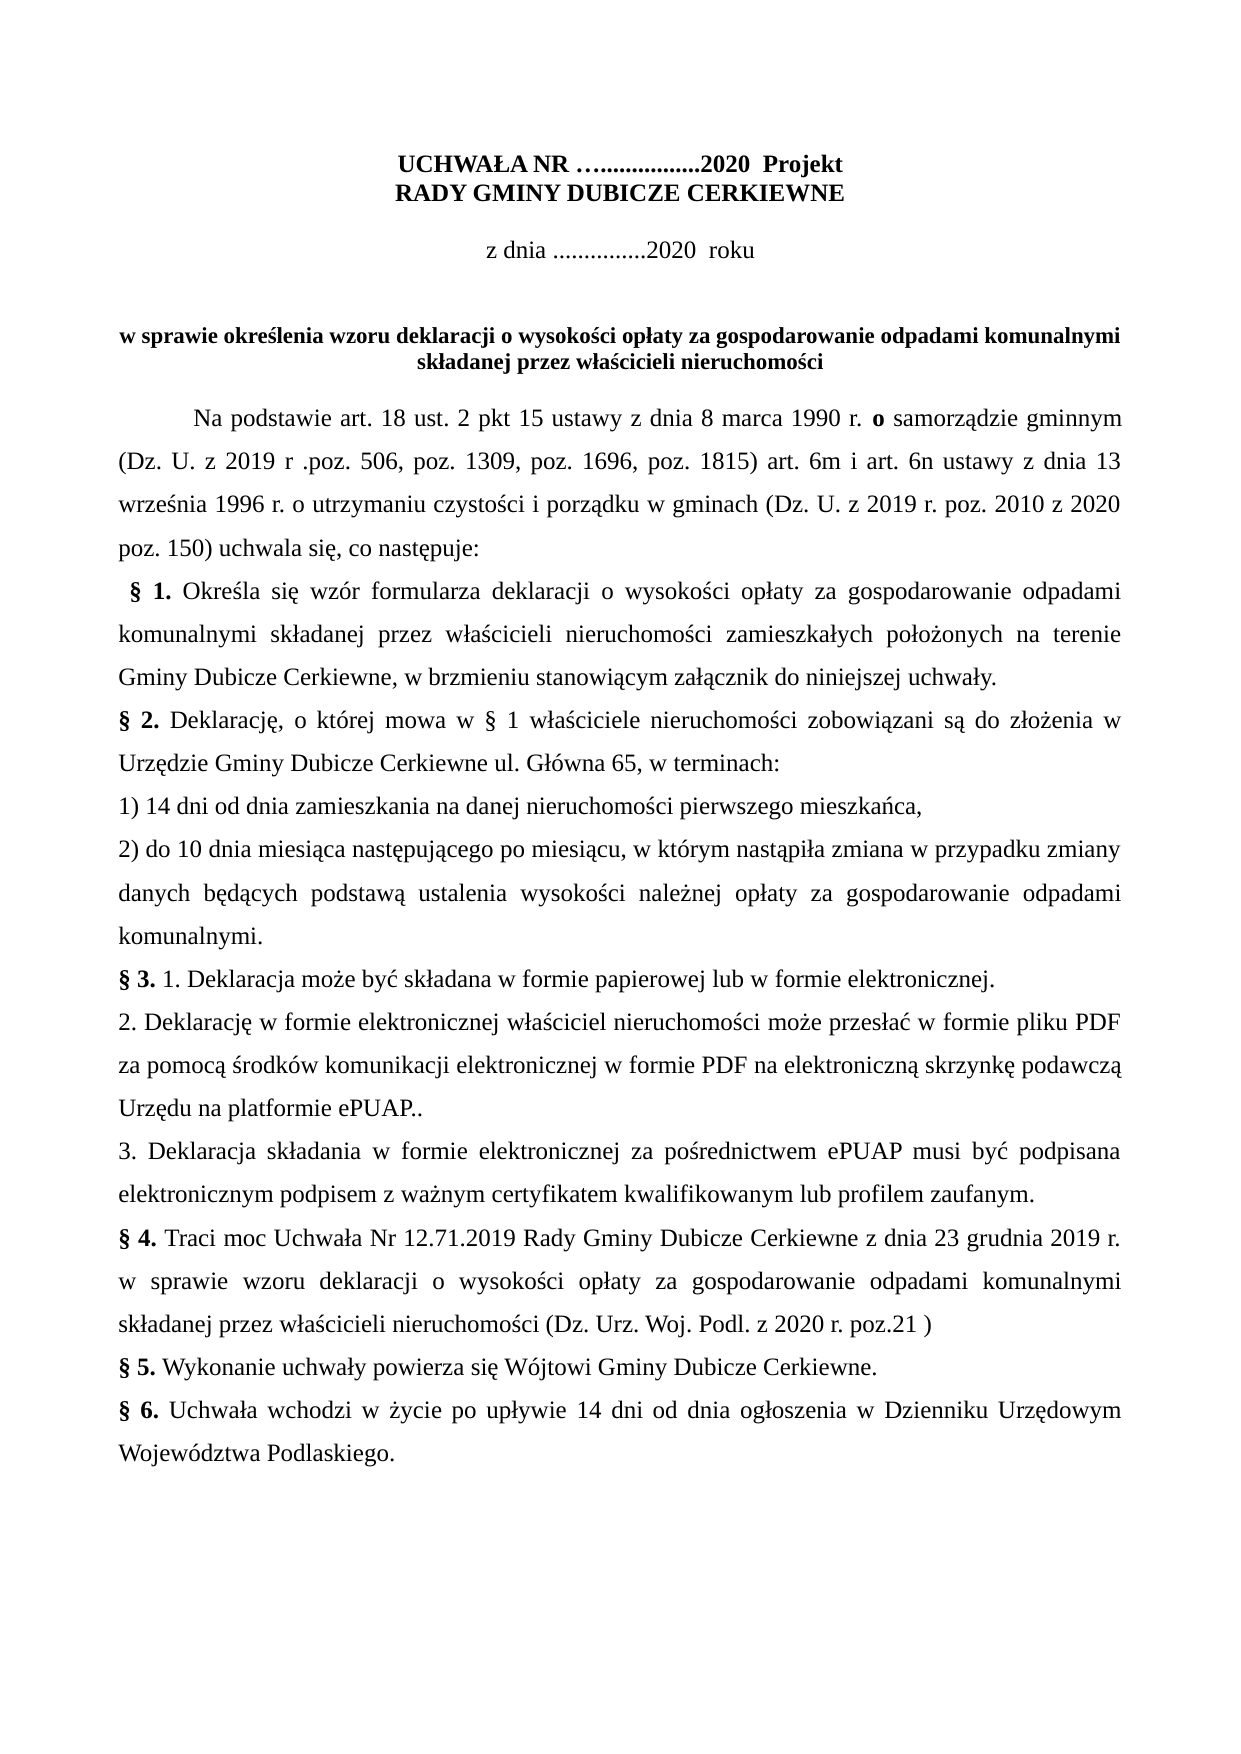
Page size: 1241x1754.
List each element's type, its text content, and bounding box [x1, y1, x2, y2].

table_header [107, 1525, 396, 1590]
text § 1. Określa się wzór formularza deklaracji o wysokości opłaty za gospodarowanie odpadami komunalnymi składanej przez właścicieli nieruchomości zamieszkałych położonych na terenie Gminy Dubicze Cerkiewne, w brzmieniu stanowiącym załącznik do niniejszej uchwały. [118, 576, 1122, 691]
text § 2. Deklarację, o której mowa w § 1 właściciele nieruchomości zobowiązani są do złożenia w Urzędzie Gminy Dubicze Cerkiewne ul. Główna 65, w terminach: [118, 705, 1122, 777]
text 1) 14 dni od dnia zamieszkania na danej nieruchomości pierwszego mieszkańca, [118, 791, 1122, 820]
text 3. Deklaracja składania w formie elektronicznej za pośrednictwem ePUAP musi być podpisana elektronicznym podpisem z ważnym certyfikatem kwalifikowanym lub profilem zaufanym. [118, 1136, 1122, 1208]
text § 4. Traci moc Uchwała Nr 12.71.2019 Rady Gminy Dubicze Cerkiewne z dnia 23 grudnia 2019 r. w sprawie wzoru deklaracji o wysokości opłaty za gospodarowanie odpadami komunalnymi składanej przez właścicieli nieruchomości (Dz. Urz. Woj. Podl. z 2020 r. poz.21 ) [118, 1223, 1122, 1338]
text § 5. Wykonanie uchwały powierza się Wójtowi Gminy Dubicze Cerkiewne. [118, 1352, 1122, 1381]
text Na podstawie art. 18 ust. 2 pkt 15 ustawy z dnia 8 marca 1990 r. o samorządzie gminnym (Dz. U. z 2019 r .poz. 506, poz. 1309, poz. 1696, poz. 1815) art. 6m i art. 6n ustawy z dnia 13 września 1996 r. o utrzymaniu czystości i porządku w gminach (Dz. U. z 2019 r. poz. 2010 z 2020 poz. 150) uchwala się, co następuje: [118, 403, 1122, 561]
text z dnia ...............2020 roku [118, 236, 1122, 264]
text RADY GMINY DUBICZE CERKIEWNE [118, 178, 1122, 207]
text 2) do 10 dnia miesiąca następującego po miesiącu, w którym nastąpiła zmiana w przypadku zmiany danych będących podstawą ustalenia wysokości należnej opłaty za gospodarowanie odpadami komunalnymi. [118, 834, 1122, 949]
text składanej przez właścicieli nieruchomości [118, 348, 1122, 374]
text w sprawie określenia wzoru deklaracji o wysokości opłaty za gospodarowanie odpadami komunalnymi [118, 322, 1122, 348]
text § 3. 1. Deklaracja może być składana w formie papierowej lub w formie elektronicznej. [118, 964, 1122, 993]
text 2. Deklarację w formie elektronicznej właściciel nieruchomości może przesłać w formie pliku PDF za pomocą środków komunikacji elektronicznej w formie PDF na elektroniczną skrzynkę podawczą Urzędu na platformie ePUAP.. [118, 1007, 1122, 1122]
text § 6. Uchwała wchodzi w życie po upływie 14 dni od dnia ogłoszenia w Dzienniku Urzędowym Województwa Podlaskiego. [118, 1395, 1122, 1467]
text UCHWAŁA NR …................2020 Projekt [118, 149, 1122, 178]
